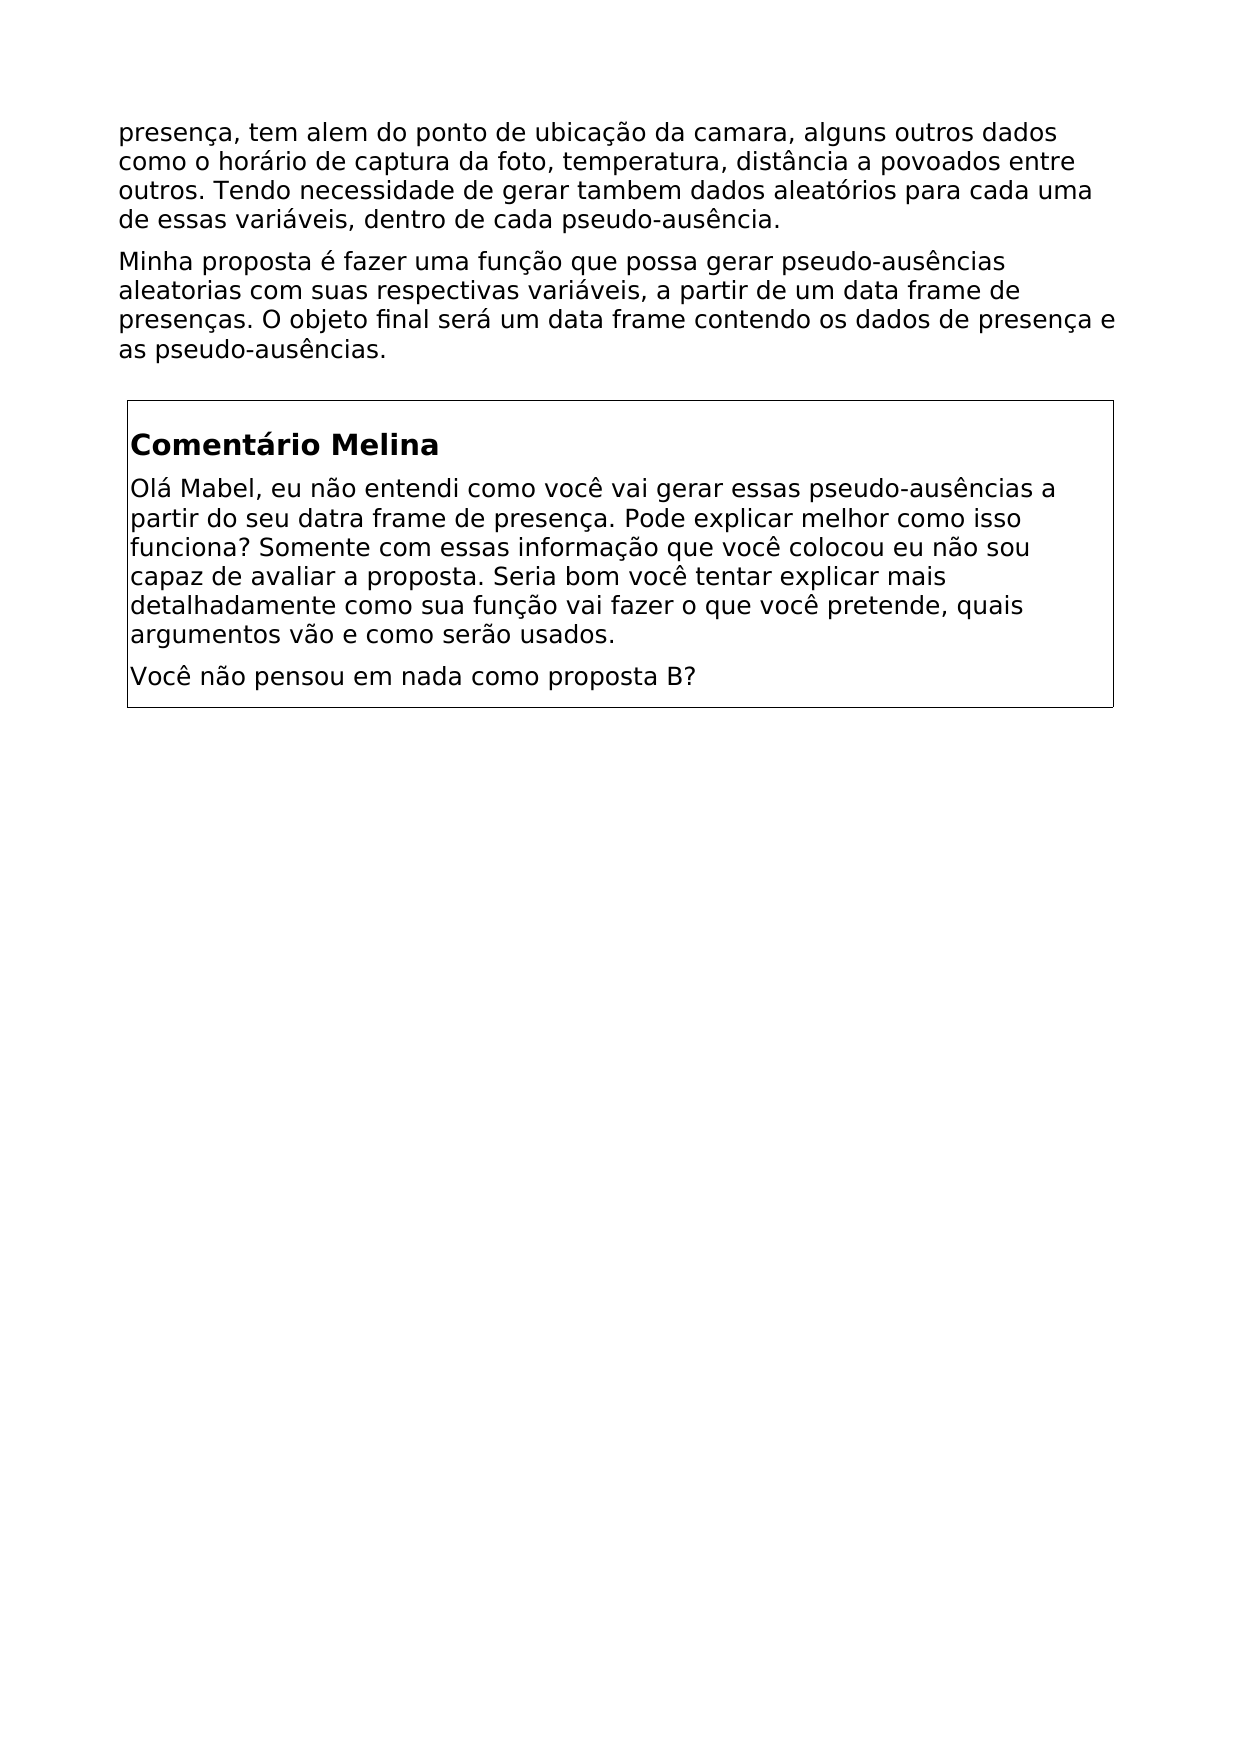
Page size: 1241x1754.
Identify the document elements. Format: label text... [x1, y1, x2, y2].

table_header Comentário Melina Olá Mabel, eu não entendi como você vai gerar essas pseudo-ausências a partir do seu datra frame de presença. Pode explicar melhor como isso funciona? Somente com essas informação que você colocou eu não sou capaz de avaliar a proposta. Seria bom você tentar explicar mais detalhadamente como sua função vai fazer o que você pretende, quais argumentos vão e como serão usados. Você não pensou em nada como proposta B? [128, 401, 1113, 707]
text Minha proposta é fazer uma função que possa gerar pseudo-ausências aleatorias com suas respectivas variáveis, a partir de um data frame de presenças. O objeto final será um data frame contendo os dados de presença e as pseudo-ausências. [118, 247, 1122, 364]
text presença, tem alem do ponto de ubicação da camara, alguns outros dados como o horário de captura da foto, temperatura, distância a povoados entre outros. Tendo necessidade de gerar tambem dados aleatórios para cada uma de essas variáveis, dentro de cada pseudo-ausência. [118, 118, 1122, 235]
